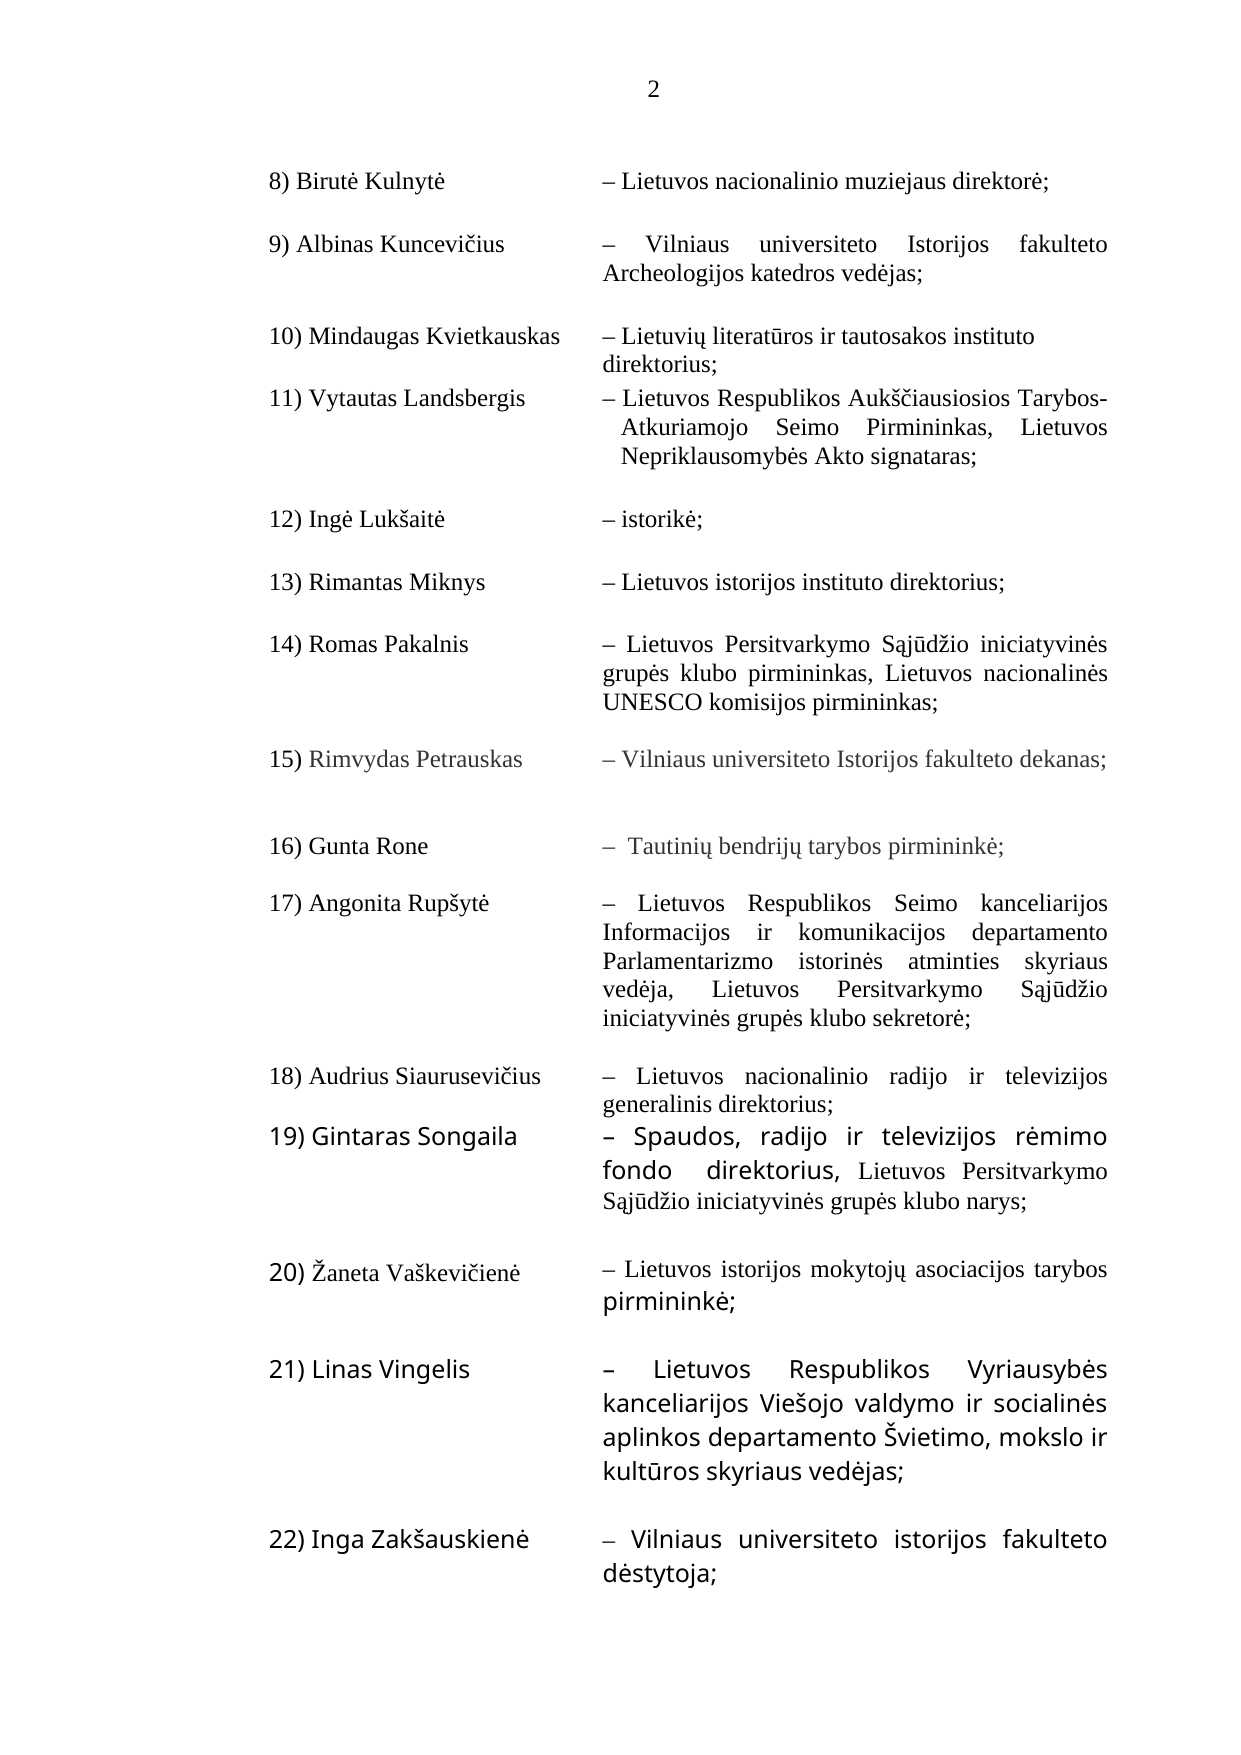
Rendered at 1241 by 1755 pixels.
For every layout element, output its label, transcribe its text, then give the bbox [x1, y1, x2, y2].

table_cell – Spaudos, radijo ir televizijos rėmimo fondo direktorius, Lietuvos Persitvarkymo Sąjūdžio iniciatyvinės grupės klubo narys; [591, 1118, 1119, 1254]
table_cell 14) Romas Pakalnis [258, 630, 591, 744]
table_cell 10) Mindaugas Kvietkauskas [258, 321, 591, 383]
table_cell [258, 132, 591, 166]
table_cell – Lietuvos Respublikos Aukščiausiosios Tarybos-Atkuriamojo Seimo Pirmininkas, Lietuvos Nepriklausomybės Akto signataras; [591, 384, 1119, 504]
table_cell 9) Albinas Kuncevičius [258, 229, 591, 321]
table_cell 8) Birutė Kulnytė [258, 166, 591, 229]
table_cell – Lietuvių literatūros ir tautosakos instituto direktorius; [591, 321, 1119, 383]
table_cell – Tautinių bendrijų tarybos pirmininkė; [591, 831, 1119, 888]
table_cell 21) Linas Vingelis 22) Inga Zakšauskienė [258, 1351, 591, 1590]
table_cell 12) Ingė Lukšaitė [258, 504, 591, 567]
table_cell 19) Gintaras Songaila [258, 1118, 591, 1254]
table_cell – Vilniaus universiteto Istorijos fakulteto dekanas; [591, 745, 1119, 831]
table_cell 18) Audrius Siaurusevičius [258, 1061, 591, 1118]
table_cell – Lietuvos istorijos mokytojų asociacijos tarybos pirmininkė; [591, 1255, 1119, 1351]
table_cell 15) Rimvydas Petrauskas [258, 745, 591, 831]
table_cell 11) Vytautas Landsbergis [258, 384, 591, 504]
table_cell – istorikė; [591, 504, 1119, 567]
table_cell [591, 132, 1119, 166]
table_cell – Lietuvos nacionalinio muziejaus direktorė; [591, 166, 1119, 229]
table_cell – Lietuvos nacionalinio radijo ir televizijos generalinis direktorius; [591, 1061, 1119, 1118]
table_cell – Lietuvos Persitvarkymo Sąjūdžio iniciatyvinės grupės klubo pirmininkas, Lietuvos nacionalinės UNESCO komisijos pirmininkas; [591, 630, 1119, 744]
table_cell – Lietuvos Respublikos Seimo kanceliarijos Informacijos ir komunikacijos departamento Parlamentarizmo istorinės atminties skyriaus vedėja, Lietuvos Persitvarkymo Sąjūdžio iniciatyvinės grupės klubo sekretorė; [591, 888, 1119, 1061]
table_cell – Lietuvos istorijos instituto direktorius; [591, 567, 1119, 629]
table_cell 20) Žaneta Vaškevičienė [258, 1255, 591, 1351]
table_cell 16) Gunta Rone [258, 831, 591, 888]
table_cell 13) Rimantas Miknys [258, 567, 591, 629]
table_cell 17) Angonita Rupšytė [258, 888, 591, 1061]
table_cell – Lietuvos Respublikos Vyriausybės kanceliarijos Viešojo valdymo ir socialinės aplinkos departamento Švietimo, mokslo ir kultūros skyriaus vedėjas; – Vilniaus universiteto istorijos fakulteto dėstytoja; [591, 1351, 1119, 1590]
table_cell – Vilniaus universiteto Istorijos fakulteto Archeologijos katedros vedėjas; [591, 229, 1119, 321]
